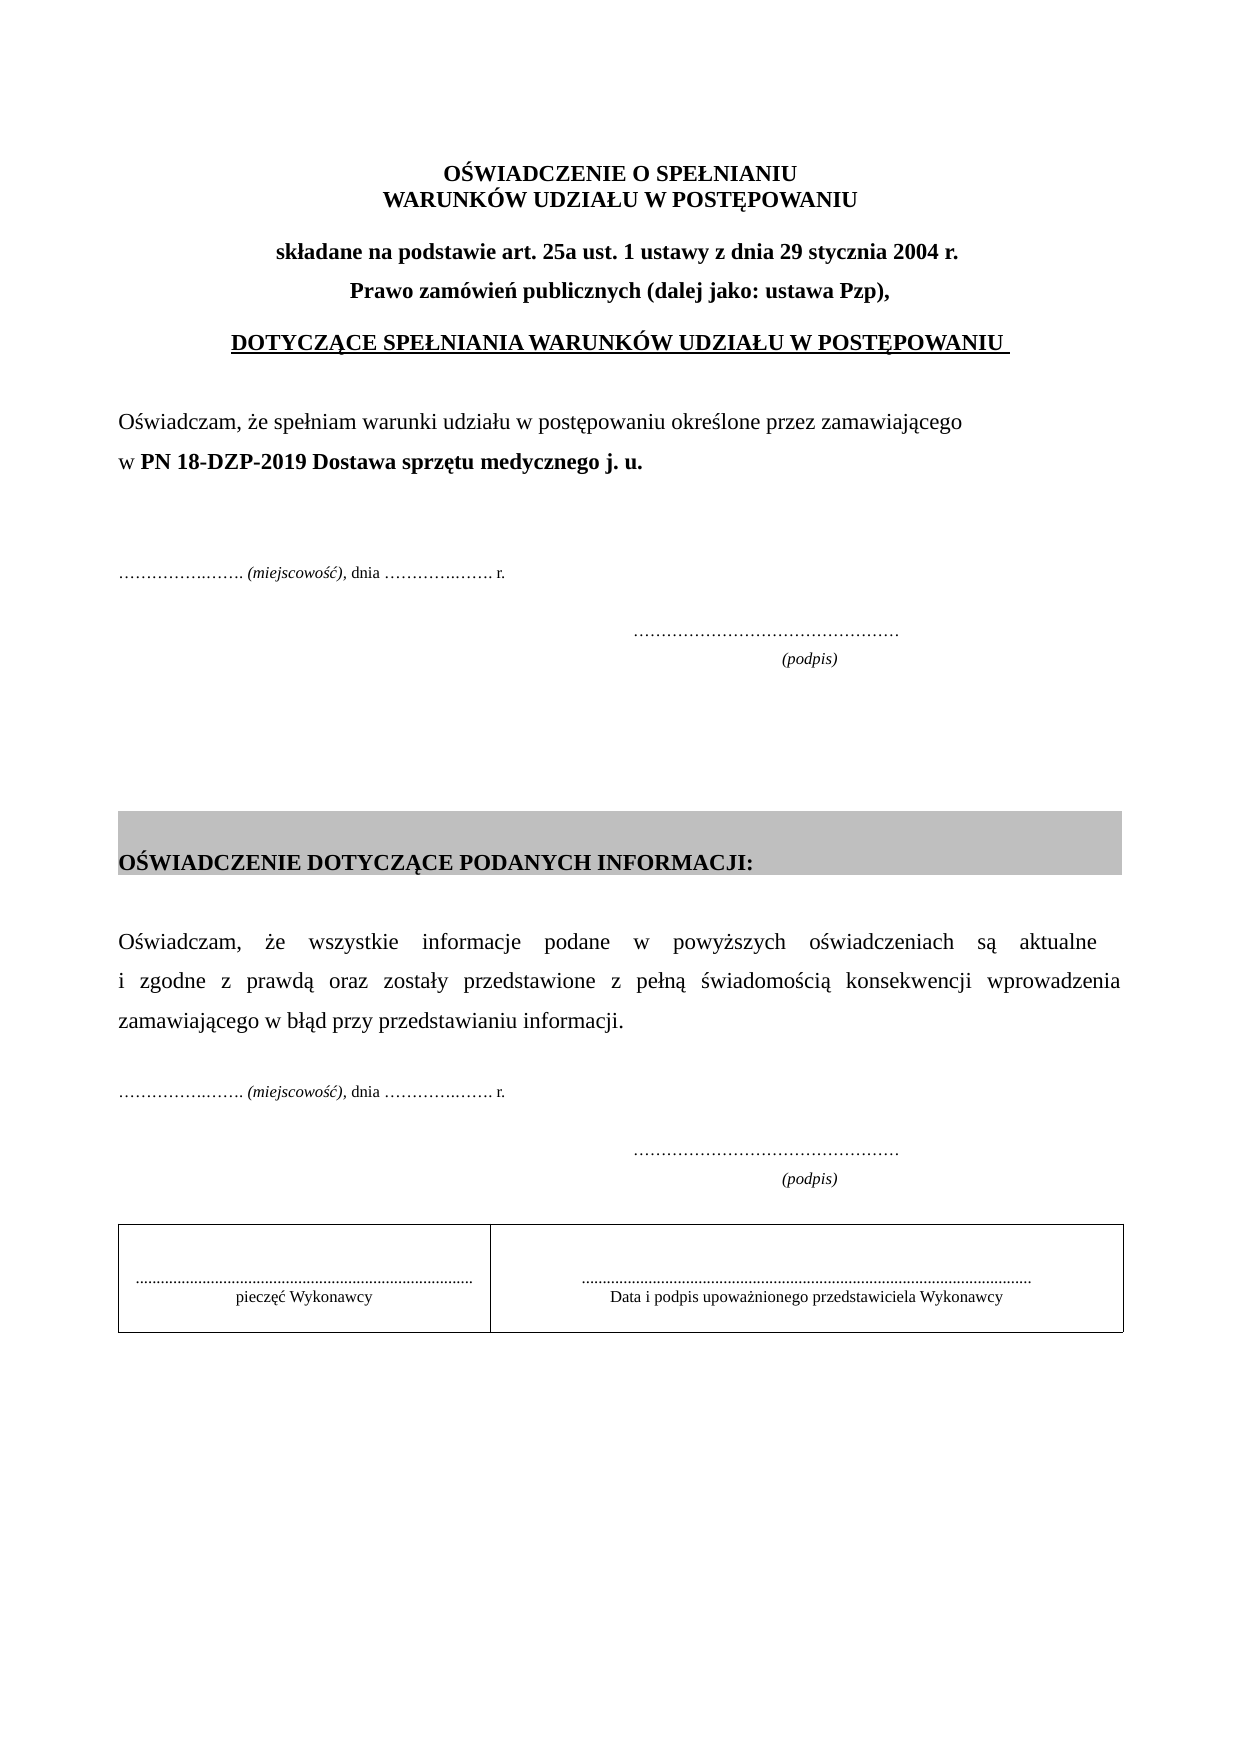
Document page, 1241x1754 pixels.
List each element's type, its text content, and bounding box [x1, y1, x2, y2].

text Oświadczam, że spełniam warunki udziału w postępowaniu określone przez zamawiającego [118, 408, 1122, 435]
text ………………………………………… [118, 1140, 1122, 1159]
text (podpis) [708, 1168, 1122, 1188]
text …………….……. (miejscowość), dnia ………….……. r. [118, 563, 1122, 582]
text OŚWIADCZENIE DOTYCZĄCE PODANYCH INFORMACJI: [118, 849, 1122, 875]
text …………….……. (miejscowość), dnia ………….……. r. [118, 1082, 1122, 1101]
text (podpis) [708, 649, 1122, 668]
table_header ................................................................................. pieczęć Wykonawcy [119, 1225, 490, 1331]
text DOTYCZĄCE SPEŁNIANIA WARUNKÓW UDZIAŁU W POSTĘPOWANIU [118, 329, 1122, 356]
text WARUNKÓW UDZIAŁU W POSTĘPOWANIU [118, 186, 1122, 213]
text ………………………………………… [118, 620, 1122, 639]
text składane na podstawie art. 25a ust. 1 ustawy z dnia 29 stycznia 2004 r. [118, 238, 1122, 264]
text Prawo zamówień publicznych (dalej jako: ustawa Pzp), [118, 277, 1122, 304]
text w PN 18-DZP-2019 Dostawa sprzętu medycznego j. u. [118, 448, 1122, 474]
text OŚWIADCZENIE O SPEŁNIANIU [118, 160, 1122, 186]
table_header ............................................................................................................ Data i podpis upoważnionego przedstawiciela Wykonawcy [491, 1225, 1123, 1331]
text Oświadczam, że wszystkie informacje podane w powyższych oświadczeniach są aktualne i zgodne z prawdą oraz zostały przedstawione z pełną świadomością konsekwencji wprowadzenia zamawiającego w błąd przy przedstawianiu informacji. [118, 928, 1122, 1033]
